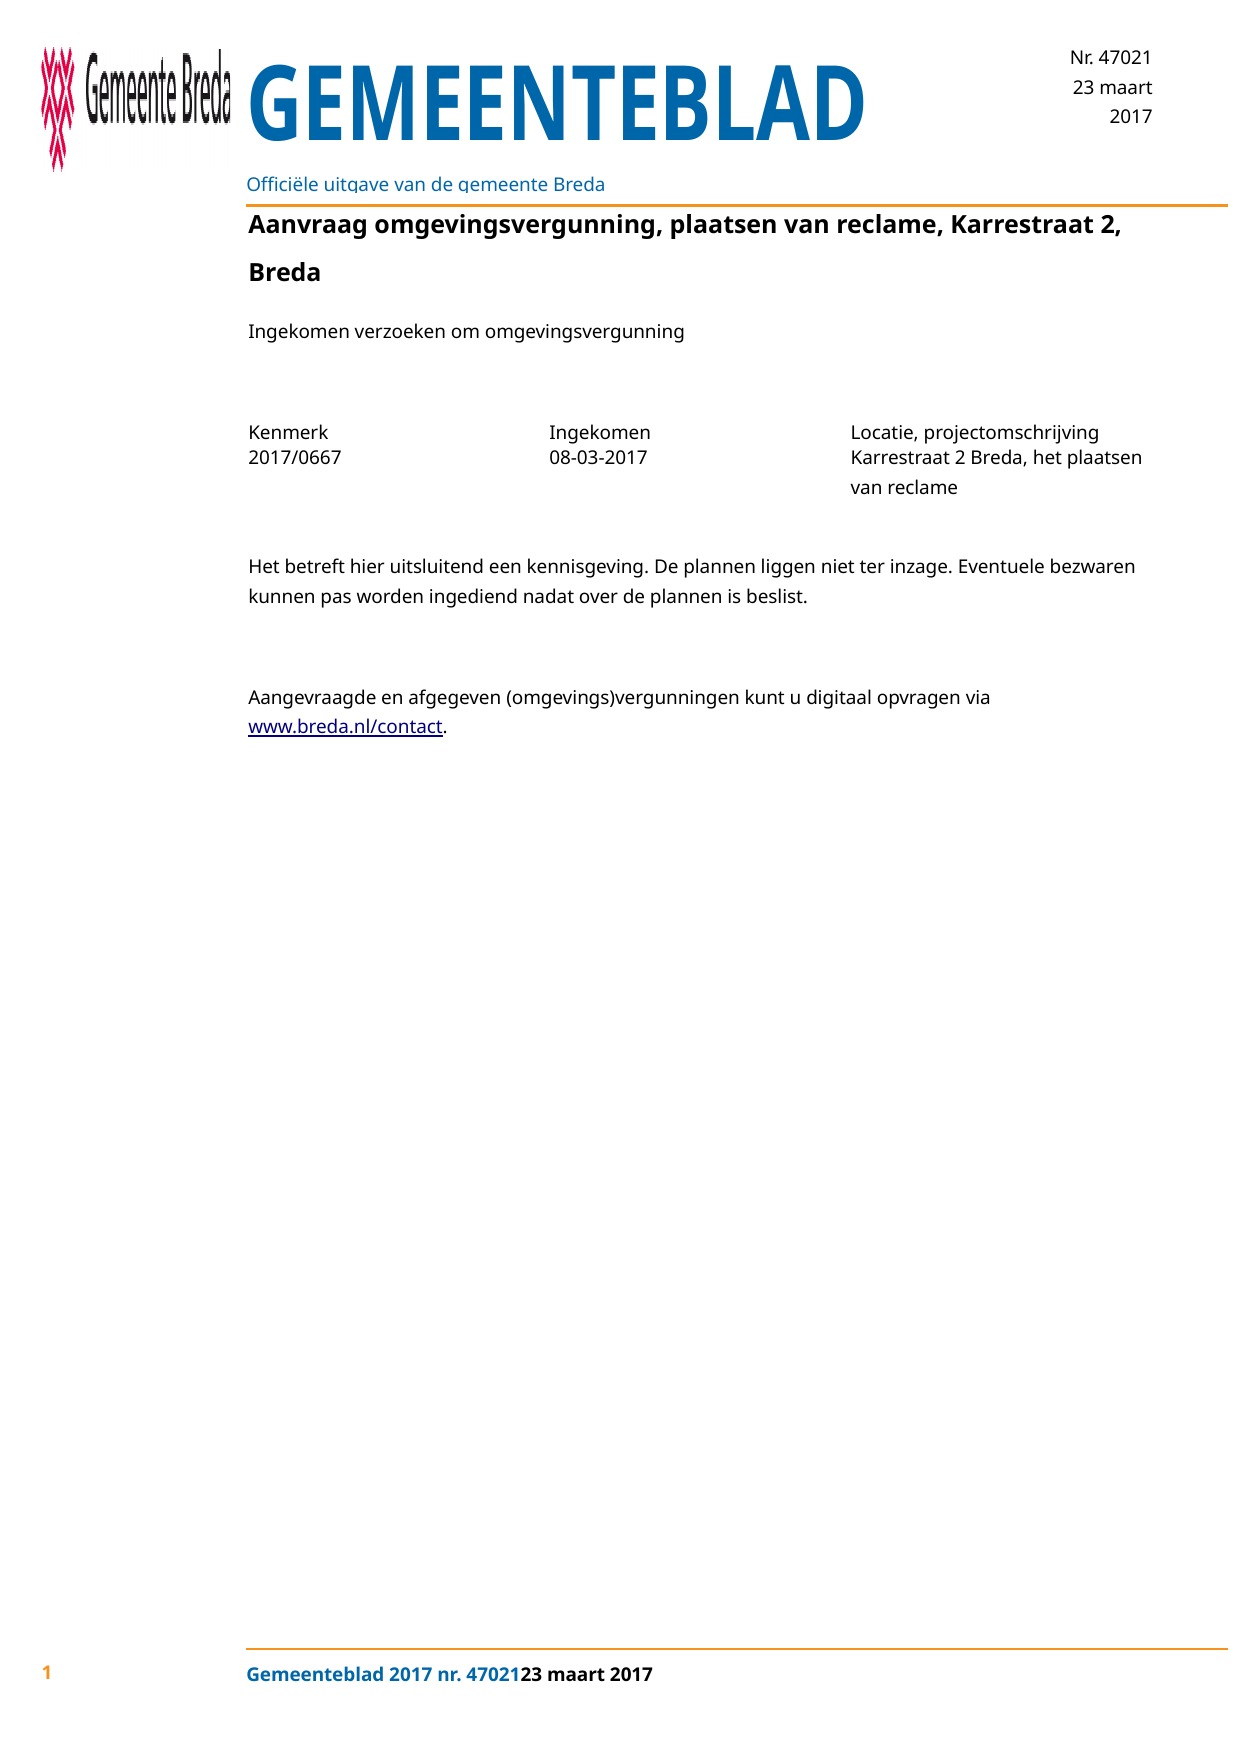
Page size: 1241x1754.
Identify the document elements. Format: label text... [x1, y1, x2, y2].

table_header Ingekomen [549, 419, 850, 444]
table_header Locatie, projectomschrijving [850, 419, 1152, 444]
text Aanvraag omgevingsvergunning, plaatsen van reclame, Karrestraat 2, Breda [248, 207, 1152, 288]
table_cell 2017/0667 [248, 445, 549, 500]
table_cell 08-03-2017 [549, 445, 850, 500]
text Ingekomen verzoeken om omgevingsvergunning [248, 318, 1152, 344]
text Het betreft hier uitsluitend een kennisgeving. De plannen liggen niet ter inzage. Eventuele bezwaren kunnen pas worden ingediend nadat over de plannen is beslist. [248, 553, 1152, 609]
text Aangevraagde en afgegeven (omgevings)vergunningen kunt u digitaal opvragen via www.breda.nl/contact. [248, 684, 1152, 739]
table_header Kenmerk [248, 419, 549, 444]
table_cell Karrestraat 2 Breda, het plaatsen van reclame [850, 445, 1152, 500]
picture [41, 47, 231, 172]
